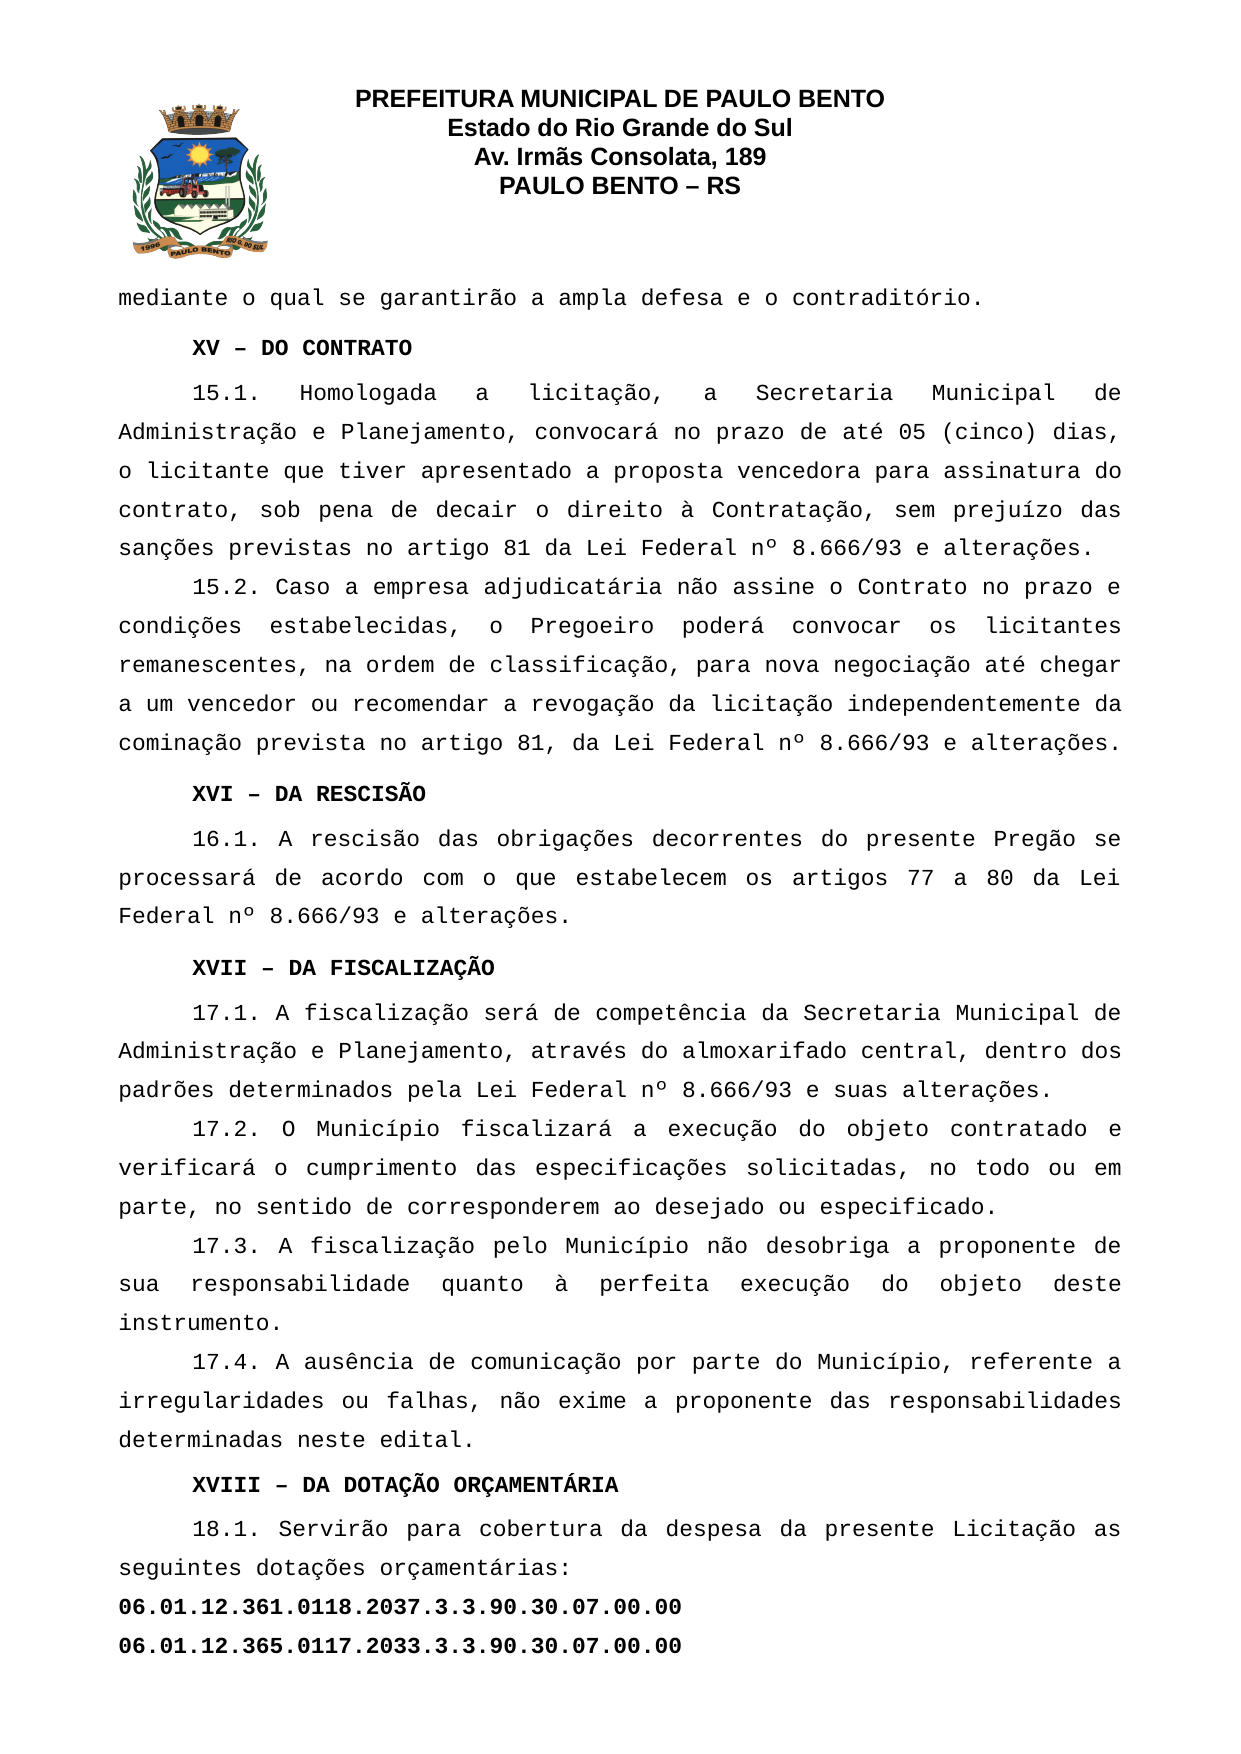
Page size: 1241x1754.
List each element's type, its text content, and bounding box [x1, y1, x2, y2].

text 15.1. Homologada a licitação, a Secretaria Municipal de Administração e Planejamento, convocará no prazo de até 05 (cinco) dias, o licitante que tiver apresentado a proposta vencedora para assinatura do contrato, sob pena de decair o direito à Contratação, sem prejuízo das sanções previstas no artigo 81 da Lei Federal nº 8.666/93 e alterações. [118, 381, 1122, 563]
text 18.1. Servirão para cobertura da despesa da presente Licitação as seguintes dotações orçamentárias: [118, 1518, 1122, 1583]
text 17.3. A fiscalização pelo Município não desobriga a proponente de sua responsabilidade quanto à perfeita execução do objeto deste instrumento. [118, 1234, 1122, 1338]
text 17.2. O Município fiscalizará a execução do objeto contratado e verificará o cumprimento das especificações solicitadas, no todo ou em parte, no sentido de corresponderem ao desejado ou especificado. [118, 1117, 1122, 1221]
text 17.1. A fiscalização será de competência da Secretaria Municipal de Administração e Planejamento, através do almoxarifado central, dentro dos padrões determinados pela Lei Federal nº 8.666/93 e suas alterações. [118, 1001, 1122, 1104]
text 06.01.12.361.0118.2037.3.3.90.30.07.00.00 06.01.12.365.0117.2033.3.3.90.30.07.00.00 [118, 1596, 1122, 1660]
text 17.4. A ausência de comunicação por parte do Município, referente a irregularidades ou falhas, não exime a proponente das responsabilidades determinadas neste edital. [118, 1351, 1122, 1454]
text XVIII – DA DOTAÇÃO ORÇAMENTÁRIA [118, 1473, 1122, 1499]
text XVII – DA FISCALIZAÇÃO [118, 956, 1122, 982]
text 15.2. Caso a empresa adjudicatária não assine o Contrato no prazo e condições estabelecidas, o Pregoeiro poderá convocar os licitantes remanescentes, na ordem de classificação, para nova negociação até chegar a um vencedor ou recomendar a revogação da licitação independentemente da cominação prevista no artigo 81, da Lei Federal nº 8.666/93 e alterações. [118, 576, 1122, 757]
text 16.1. A rescisão das obrigações decorrentes do presente Pregão se processará de acordo com o que estabelecem os artigos 77 a 80 da Lei Federal nº 8.666/93 e alterações. [118, 827, 1122, 931]
text XV – DO CONTRATO [118, 337, 1122, 362]
text mediante o qual se garantirão a ampla defesa e o contraditório. [118, 286, 1122, 312]
text XVI – DA RESCISÃO [118, 782, 1122, 808]
